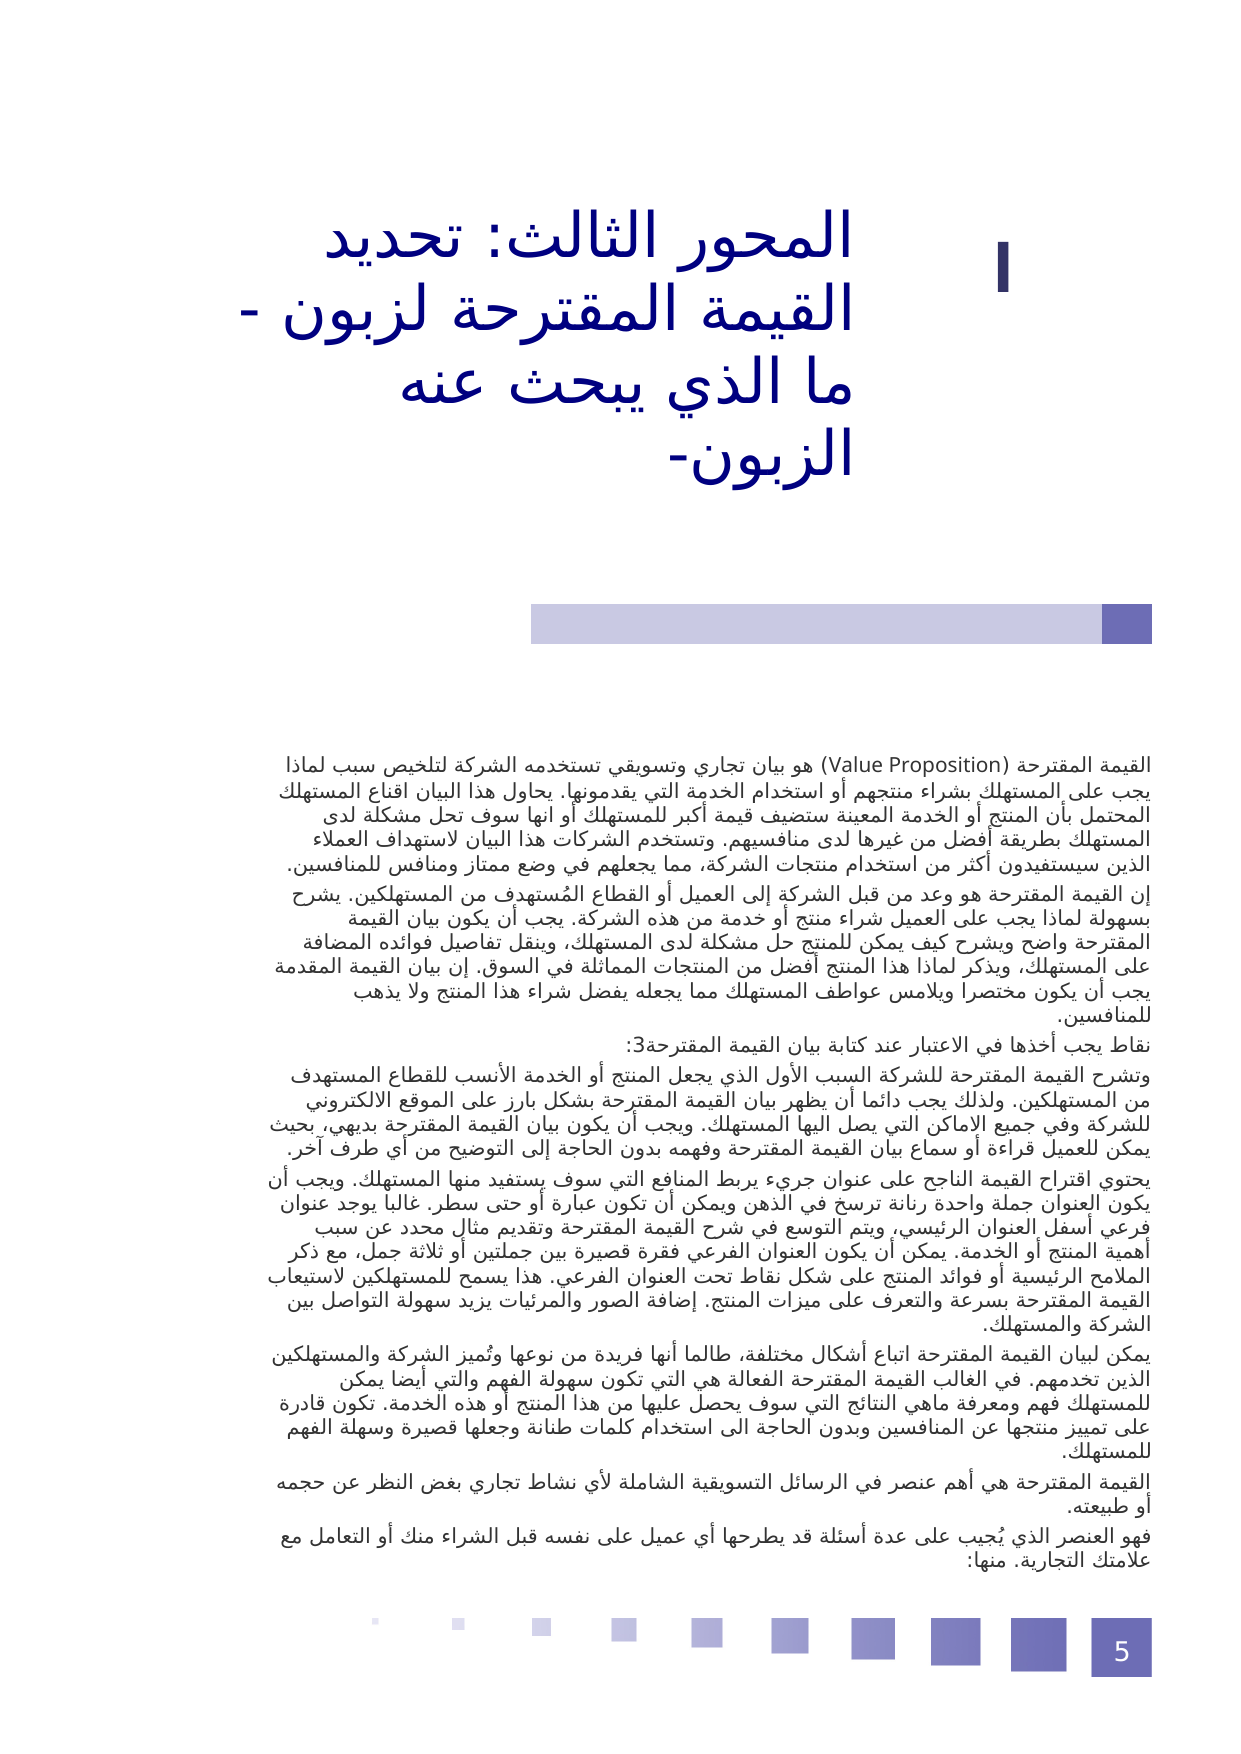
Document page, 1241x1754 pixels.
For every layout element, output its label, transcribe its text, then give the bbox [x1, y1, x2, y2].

title - [213, 199, 856, 491]
text وتشرح القيمة المقترحة للشركة السبب الأول الذي يجعل المنتج أو الخدمة الأنسب للقطاع المستهدف من المستهلكين. ولذلك يجب دائما أن يظهر بيان القيمة المقترحة بشكل بارز على الموقع الالكتروني للشركة وفي جميع الاماكن التي يصل اليها المستهلك. ويجب أن يكون بيان القيمة المقترحة بديهي، بحيث يمكن للعميل قراءة أو سماع بيان القيمة المقترحة وفهمه بدون الحاجة إلى التوضيح من أي طرف آخر. [266, 1063, 1152, 1161]
picture [531, 604, 1152, 644]
text نقاط يجب أخذها في الاعتبار عند كتابة بيان القيمة المقترحة3: [266, 1033, 1152, 1058]
text يمكن لبيان القيمة المقترحة اتباع أشكال مختلفة، طالما أنها فريدة من نوعها وتُميز الشركة والمستهلكين الذين تخدمهم. في الغالب القيمة المقترحة الفعالة هي التي تكون سهولة الفهم والتي أيضا يمكن للمستهلك فهم ومعرفة ماهي النتائج التي سوف يحصل عليها من هذا المنتج أو هذه الخدمة. تكون قادرة على تمييز منتجها عن المنافسين وبدون الحاجة الى استخدام كلمات طنانة وجعلها قصيرة وسهلة الفهم للمستهلك. [266, 1342, 1152, 1464]
text إن القيمة المقترحة هو وعد من قبل الشركة إلى العميل أو القطاع المُستهدف من المستهلكين. يشرح بسهولة لماذا يجب على العميل شراء منتج أو خدمة من هذه الشركة. يجب أن يكون بيان القيمة المقترحة واضح ويشرح كيف يمكن للمنتج حل مشكلة لدى المستهلك، وينقل تفاصيل فوائده المضافة على المستهلك، ويذكر لماذا هذا المنتج أفضل من المنتجات المماثلة في السوق. إن بيان القيمة المقدمة يجب أن يكون مختصرا ويلامس عواطف المستهلك مما يجعله يفضل شراء هذا المنتج ولا يذهب للمنافسين. [266, 882, 1152, 1027]
text فهو العنصر الذي يُجيب على عدة أسئلة قد يطرحها أي عميل على نفسه قبل الشراء منك أو التعامل مع علامتك التجارية. منها: [266, 1524, 1152, 1573]
picture [177, 1618, 1152, 1677]
text القيمة المقترحة هي أهم عنصر في الرسائل التسويقية الشاملة لأي نشاط تجاري بغض النظر عن حجمه أو طبيعته. [266, 1470, 1152, 1518]
text القيمة المقترحة (Value Proposition) هو بيان تجاري وتسويقي تستخدمه الشركة لتلخيص سبب لماذا يجب على المستهلك بشراء منتجهم أو استخدام الخدمة التي يقدمونها. يحاول هذا البيان اقناع المستهلك المحتمل بأن المنتج أو الخدمة المعينة ستضيف قيمة أكبر للمستهلك أو انها سوف تحل مشكلة لدى المستهلك بطريقة أفضل من غيرها لدى منافسيهم. وتستخدم الشركات هذا البيان لاستهداف العملاء الذين سيستفيدون أكثر من استخدام منتجات الشركة، مما يجعلهم في وضع ممتاز ومنافس للمنافسين. [266, 750, 1152, 876]
text يحتوي اقتراح القيمة الناجح على عنوان جريء يربط المنافع التي سوف يستفيد منها المستهلك. ويجب أن يكون العنوان جملة واحدة رنانة ترسخ في الذهن ويمكن أن تكون عبارة أو حتى سطر. غالبا يوجد عنوان فرعي أسفل العنوان الرئيسي، ويتم التوسع في شرح القيمة المقترحة وتقديم مثال محدد عن سبب أهمية المنتج أو الخدمة. يمكن أن يكون العنوان الفرعي فقرة قصيرة بين جملتين أو ثلاثة جمل، مع ذكر الملامح الرئيسية أو فوائد المنتج على شكل نقاط تحت العنوان الفرعي. هذا يسمح للمستهلكين لاستيعاب القيمة المقترحة بسرعة والتعرف على ميزات المنتج. إضافة الصور والمرئيات يزيد سهولة التواصل بين الشركة والمستهلك. [266, 1167, 1152, 1336]
